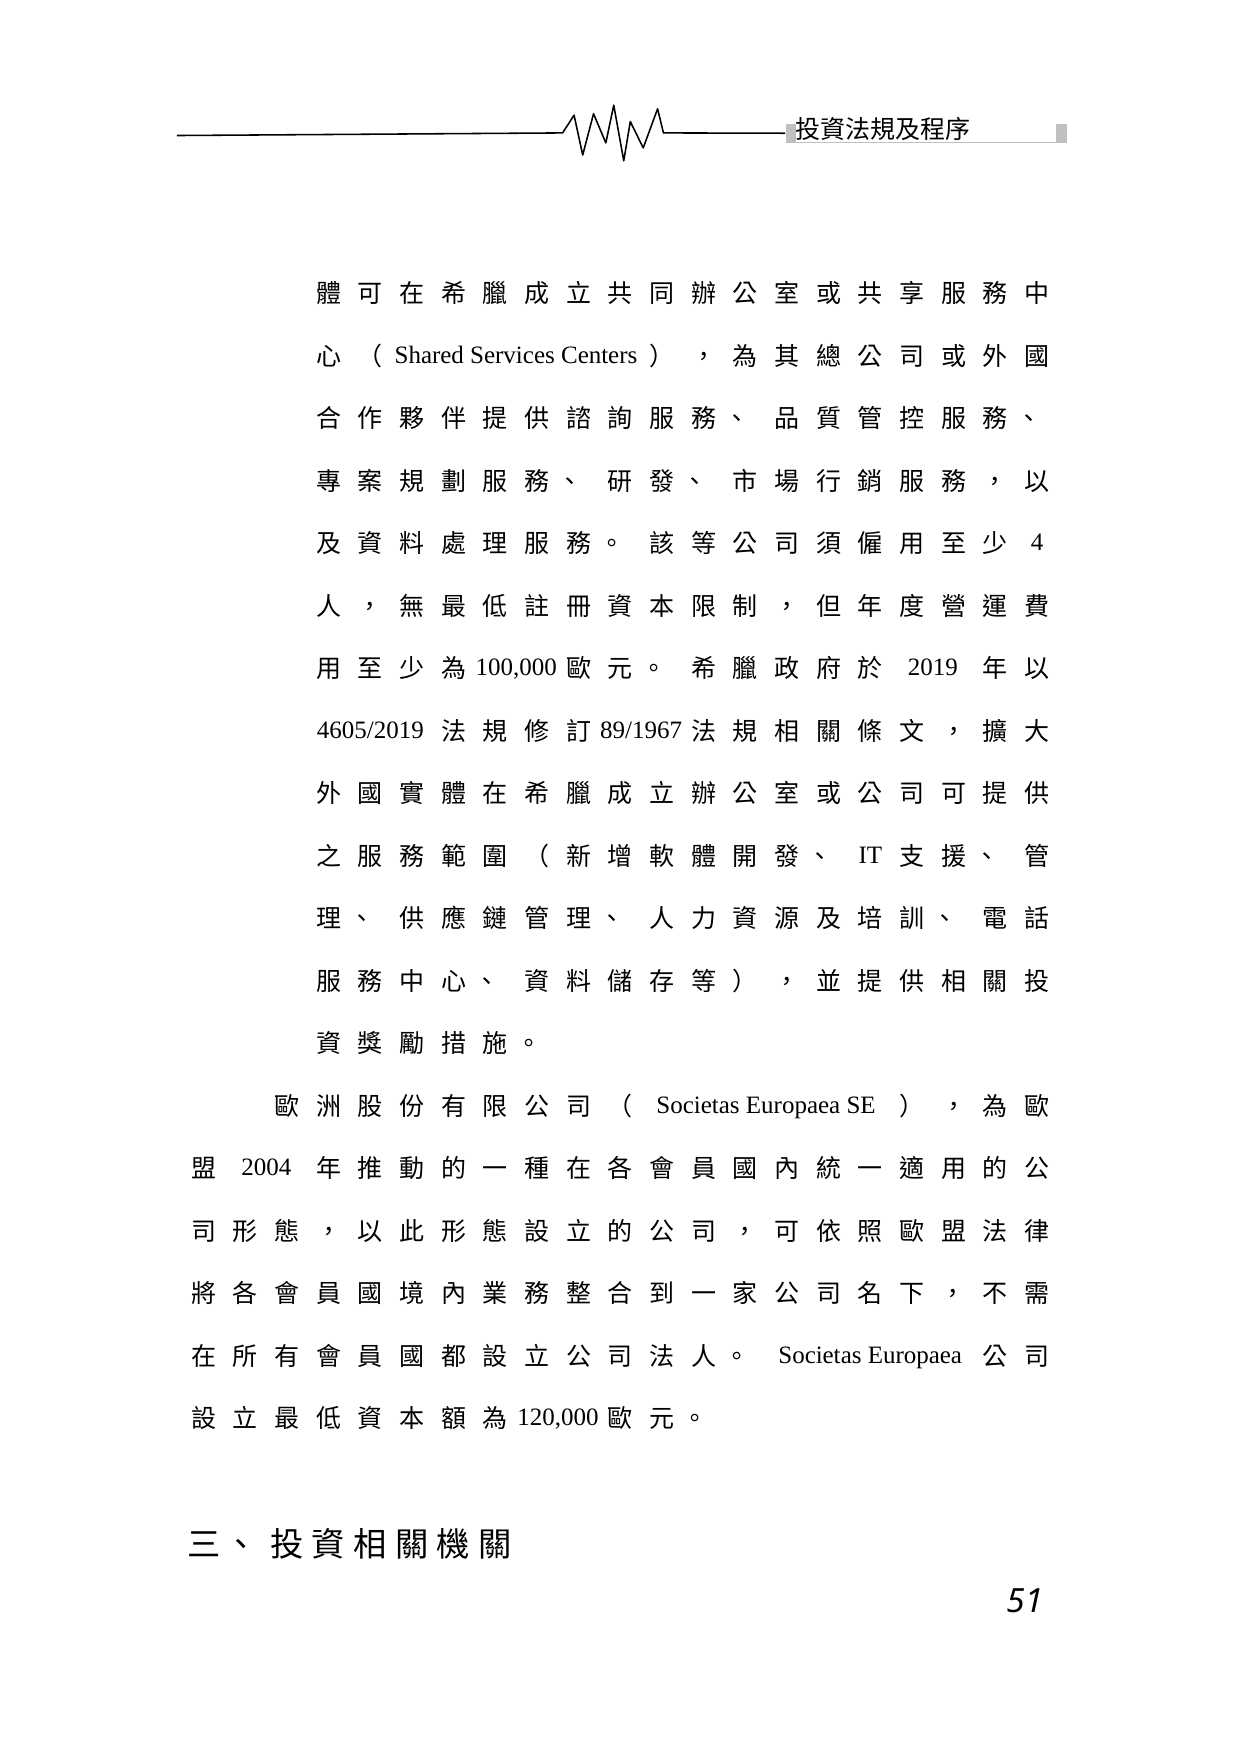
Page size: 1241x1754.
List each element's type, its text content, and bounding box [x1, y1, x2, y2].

text 三、投資相關機關 [183, 1500, 1058, 1563]
text 歐洲股份有限公司（Societas Europaea SE），為歐盟2004年推動的一種在各會員國內統一適用的公司形態，以此形態設立的公司，可依照歐盟法律將各會員國境內業務整合到一家公司名下，不需在所有會員國都設立公司法人。Societas Europaea公司設立最低資本額為120,000歐元。 [183, 1063, 1058, 1438]
text 體可在希臘成立共同辦公室或共享服務中心（Shared Services Centers），為其總公司或外國合作夥伴提供諮詢服務、品質管控服務、專案規劃服務、研發、市場行銷服務，以及資料處理服務。該等公司須僱用至少4人，無最低註冊資本限制，但年度營運費用至少為100,000歐元。希臘政府於2019年以4605/2019法規修訂89/1967法規相關條文，擴大外國實體在希臘成立辦公室或公司可提供之服務範圍（新增軟體開發、IT支援、管理、供應鏈管理、人力資源及培訓、電話服務中心、資料儲存等），並提供相關投資獎勵措施。 [207, 250, 1058, 1063]
